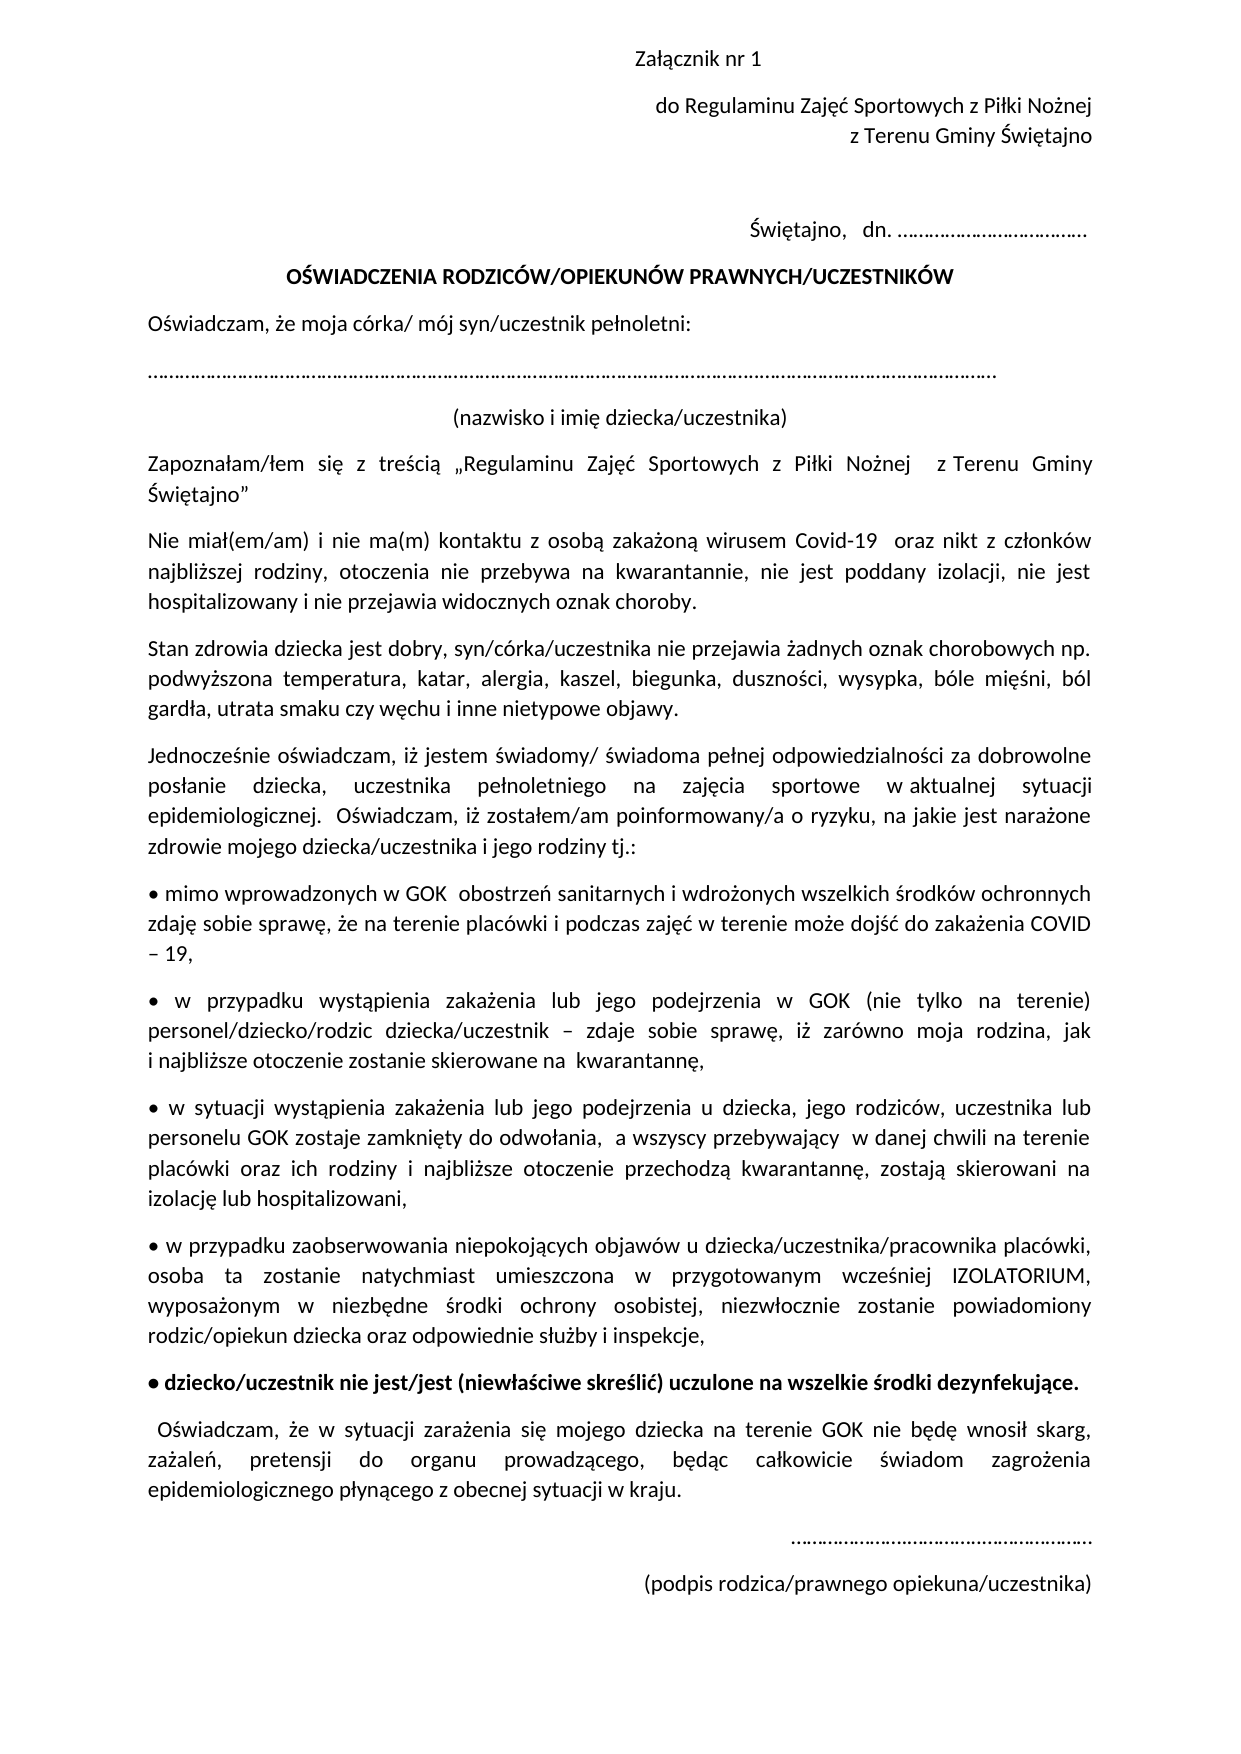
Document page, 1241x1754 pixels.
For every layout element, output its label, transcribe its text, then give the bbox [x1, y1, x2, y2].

text ……………………………………………………………………………………………………..……………………………………… [148, 356, 1093, 384]
text do Regulaminu Zajęć Sportowych z Piłki Nożnej z Terenu Gminy Świętajno [148, 91, 1093, 149]
text Zapoznałam/łem się z treścią „Regulaminu Zajęć Sportowych z Piłki Nożnej z Terenu Gminy Świętajno” [148, 449, 1093, 508]
text • w przypadku zaobserwowania niepokojących objawów u dziecka/uczestnika/pracownika placówki, osoba ta zostanie natychmiast umieszczona w przygotowanym wcześniej IZOLATORIUM, wyposażonym w niezbędne środki ochrony osobistej, niezwłocznie zostanie powiadomiony rodzic/opiekun dziecka oraz odpowiednie służby i inspekcje, [148, 1231, 1093, 1349]
text • dziecko/uczestnik nie jest/jest (niewłaściwe skreślić) uczulone na wszelkie środki dezynfekujące. [148, 1368, 1093, 1396]
text • w sytuacji wystąpienia zakażenia lub jego podejrzenia u dziecka, jego rodziców, uczestnika lub personelu GOK zostaje zamknięty do odwołania, a wszyscy przebywający w danej chwili na terenie placówki oraz ich rodziny i najbliższe otoczenie przechodzą kwarantannę, zostają skierowani na izolację lub hospitalizowani, [148, 1093, 1093, 1212]
text (podpis rodzica/prawnego opiekuna/uczestnika) [517, 1569, 1093, 1597]
text Świętajno, dn. ……………………………… [148, 215, 1093, 243]
text • w przypadku wystąpienia zakażenia lub jego podejrzenia w GOK (nie tylko na terenie) personel/dziecko/rodzic dziecka/uczestnik – zdaje sobie sprawę, iż zarówno moja rodzina, jak i najbliższe otoczenie zostanie skierowane na kwarantannę, [148, 986, 1093, 1074]
text Stan zdrowia dziecka jest dobry, syn/córka/uczestnika nie przejawia żadnych oznak chorobowych np. podwyższona temperatura, katar, alergia, kaszel, biegunka, duszności, wysypka, bóle mięśni, ból gardła, utrata smaku czy węchu i inne nietypowe objawy. [148, 634, 1093, 722]
text (nazwisko i imię dziecka/uczestnika) [148, 403, 1093, 431]
text Oświadczam, że moja córka/ mój syn/uczestnik pełnoletni: [148, 309, 1093, 337]
text Jednocześnie oświadczam, iż jestem świadomy/ świadoma pełnej odpowiedzialności za dobrowolne posłanie dziecka, uczestnika pełnoletniego na zajęcia sportowe w aktualnej sytuacji epidemiologicznej. Oświadczam, iż zostałem/am poinformowany/a o ryzyku, na jakie jest narażone zdrowie mojego dziecka/uczestnika i jego rodziny tj.: [148, 741, 1093, 860]
text Oświadczam, że w sytuacji zarażenia się mojego dziecka na terenie GOK nie będę wnosił skarg, zażaleń, pretensji do organu prowadzącego, będąc całkowicie świadom zagrożenia epidemiologicznego płynącego z obecnej sytuacji w kraju. [148, 1415, 1093, 1504]
text • mimo wprowadzonych w GOK obostrzeń sanitarnych i wdrożonych wszelkich środków ochronnych zdaję sobie sprawę, że na terenie placówki i podczas zajęć w terenie może dojść do zakażenia COVID – 19, [148, 879, 1093, 967]
text OŚWIADCZENIA RODZICÓW/OPIEKUNÓW PRAWNYCH/UCZESTNIKÓW [148, 262, 1093, 290]
text ………………….…………..………………… [148, 1522, 1093, 1551]
text Załącznik nr 1 [148, 44, 1093, 72]
text Nie miał(em/am) i nie ma(m) kontaktu z osobą zakażoną wirusem Covid-19 oraz nikt z członków najbliższej rodziny, otoczenia nie przebywa na kwarantannie, nie jest poddany izolacji, nie jest hospitalizowany i nie przejawia widocznych oznak choroby. [148, 527, 1093, 615]
